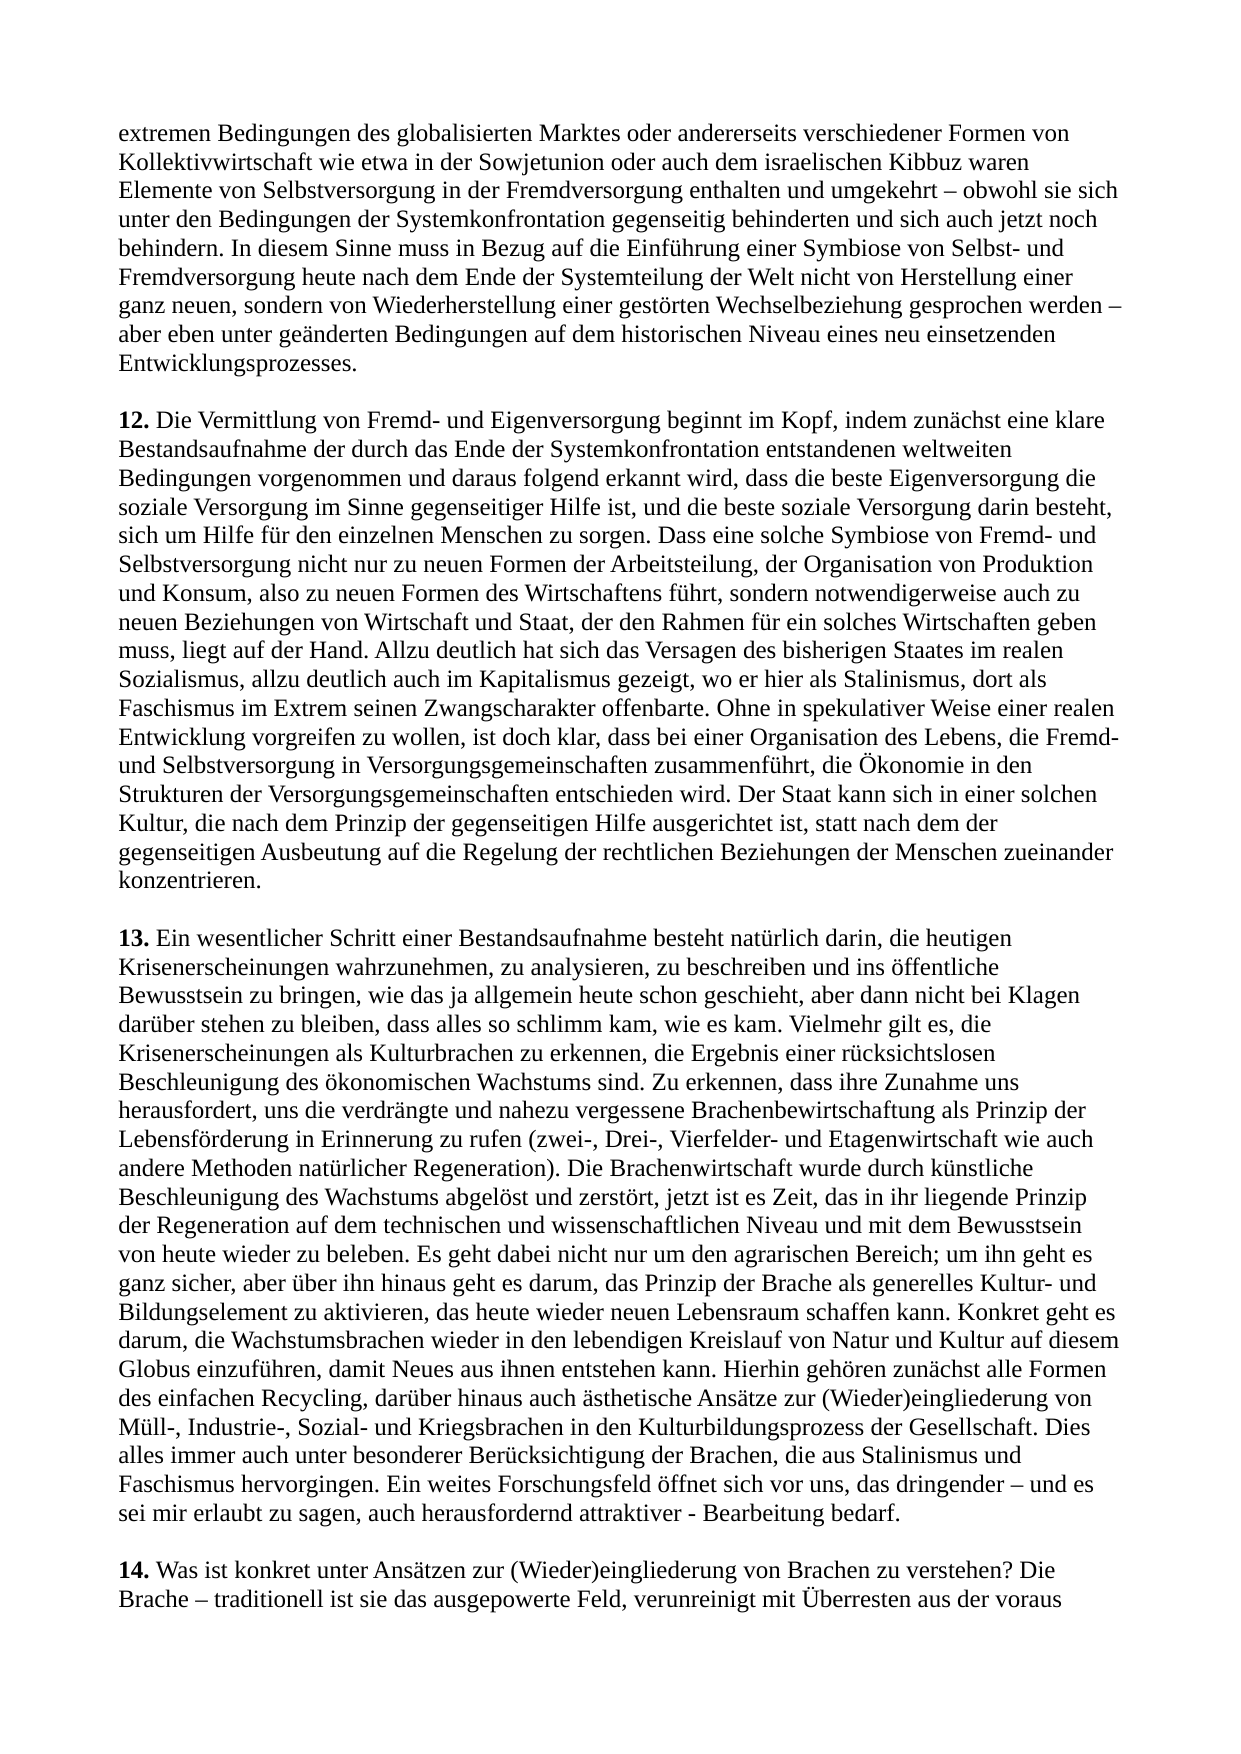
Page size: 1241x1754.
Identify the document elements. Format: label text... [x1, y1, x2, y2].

text extremen Bedingungen des globalisierten Marktes oder andererseits verschiedener Formen von Kollektivwirtschaft wie etwa in der Sowjetunion oder auch dem israelischen Kibbuz waren Elemente von Selbstversorgung in der Fremdversorgung enthalten und umgekehrt – obwohl sie sich unter den Bedingungen der Systemkonfrontation gegenseitig behinderten und sich auch jetzt noch behindern. In diesem Sinne muss in Bezug auf die Einführung einer Symbiose von Selbst- und Fremdversorgung heute nach dem Ende der Systemteilung der Welt nicht von Herstellung einer ganz neuen, sondern von Wiederherstellung einer gestörten Wechselbeziehung gesprochen werden – aber eben unter geänderten Bedingungen auf dem historischen Niveau eines neu einsetzenden Entwicklungsprozesses. 12. Die Vermittlung von Fremd- und Eigenversorgung beginnt im Kopf, indem zunächst eine klare Bestandsaufnahme der durch das Ende der Systemkonfrontation entstandenen weltweiten Bedingungen vorgenommen und daraus folgend erkannt wird, dass die beste Eigenversorgung die soziale Versorgung im Sinne gegenseitiger Hilfe ist, und die beste soziale Versorgung darin besteht, sich um Hilfe für den einzelnen Menschen zu sorgen. Dass eine solche Symbiose von Fremd- und Selbstversorgung nicht nur zu neuen Formen der Arbeitsteilung, der Organisation von Produktion und Konsum, also zu neuen Formen des Wirtschaftens führt, sondern notwendigerweise auch zu neuen Beziehungen von Wirtschaft und Staat, der den Rahmen für ein solches Wirtschaften geben muss, liegt auf der Hand. Allzu deutlich hat sich das Versagen des bisherigen Staates im realen Sozialismus, allzu deutlich auch im Kapitalismus gezeigt, wo er hier als Stalinismus, dort als Faschismus im Extrem seinen Zwangscharakter offenbarte. Ohne in spekulativer Weise einer realen Entwicklung vorgreifen zu wollen, ist doch klar, dass bei einer Organisation des Lebens, die Fremd- und Selbstversorgung in Versorgungsgemeinschaften zusammenführt, die Ökonomie in den Strukturen der Versorgungsgemeinschaften entschieden wird. Der Staat kann sich in einer solchen Kultur, die nach dem Prinzip der gegenseitigen Hilfe ausgerichtet ist, statt nach dem der gegenseitigen Ausbeutung auf die Regelung der rechtlichen Beziehungen der Menschen zueinander konzentrieren. 13. Ein wesentlicher Schritt einer Bestandsaufnahme besteht natürlich darin, die heutigen Krisenerscheinungen wahrzunehmen, zu analysieren, zu beschreiben und ins öffentliche Bewusstsein zu bringen, wie das ja allgemein heute schon geschieht, aber dann nicht bei Klagen darüber stehen zu bleiben, dass alles so schlimm kam, wie es kam. Vielmehr gilt es, die Krisenerscheinungen als Kulturbrachen zu erkennen, die Ergebnis einer rücksichtslosen Beschleunigung des ökonomischen Wachstums sind. Zu erkennen, dass ihre Zunahme uns herausfordert, uns die verdrängte und nahezu vergessene Brachenbewirtschaftung als Prinzip der Lebensförderung in Erinnerung zu rufen (zwei-, Drei-, Vierfelder- und Etagenwirtschaft wie auch andere Methoden natürlicher Regeneration). Die Brachenwirtschaft wurde durch künstliche Beschleunigung des Wachstums abgelöst und zerstört, jetzt ist es Zeit, das in ihr liegende Prinzip der Regeneration auf dem technischen und wissenschaftlichen Niveau und mit dem Bewusstsein von heute wieder zu beleben. Es geht dabei nicht nur um den agrarischen Bereich; um ihn geht es ganz sicher, aber über ihn hinaus geht es darum, das Prinzip der Brache als generelles Kultur- und Bildungselement zu aktivieren, das heute wieder neuen Lebensraum schaffen kann. Konkret geht es darum, die Wachstumsbrachen wieder in den lebendigen Kreislauf von Natur und Kultur auf diesem Globus einzuführen, damit Neues aus ihnen entstehen kann. Hierhin gehören zunächst alle Formen des einfachen Recycling, darüber hinaus auch ästhetische Ansätze zur (Wieder)eingliederung von Müll-, Industrie-, Sozial- und Kriegsbrachen in den Kulturbildungsprozess der Gesellschaft. Dies alles immer auch unter besonderer Berücksichtigung der Brachen, die aus Stalinismus und Faschismus hervorgingen. Ein weites Forschungsfeld öffnet sich vor uns, das dringender – und es sei mir erlaubt zu sagen, auch herausfordernd attraktiver - Bearbeitung bedarf. 14. Was ist konkret unter Ansätzen zur (Wieder)eingliederung von Brachen zu verstehen? Die Brache – traditionell ist sie das ausgepowerte Feld, verunreinigt mit Überresten aus der voraus [118, 118, 1122, 1613]
